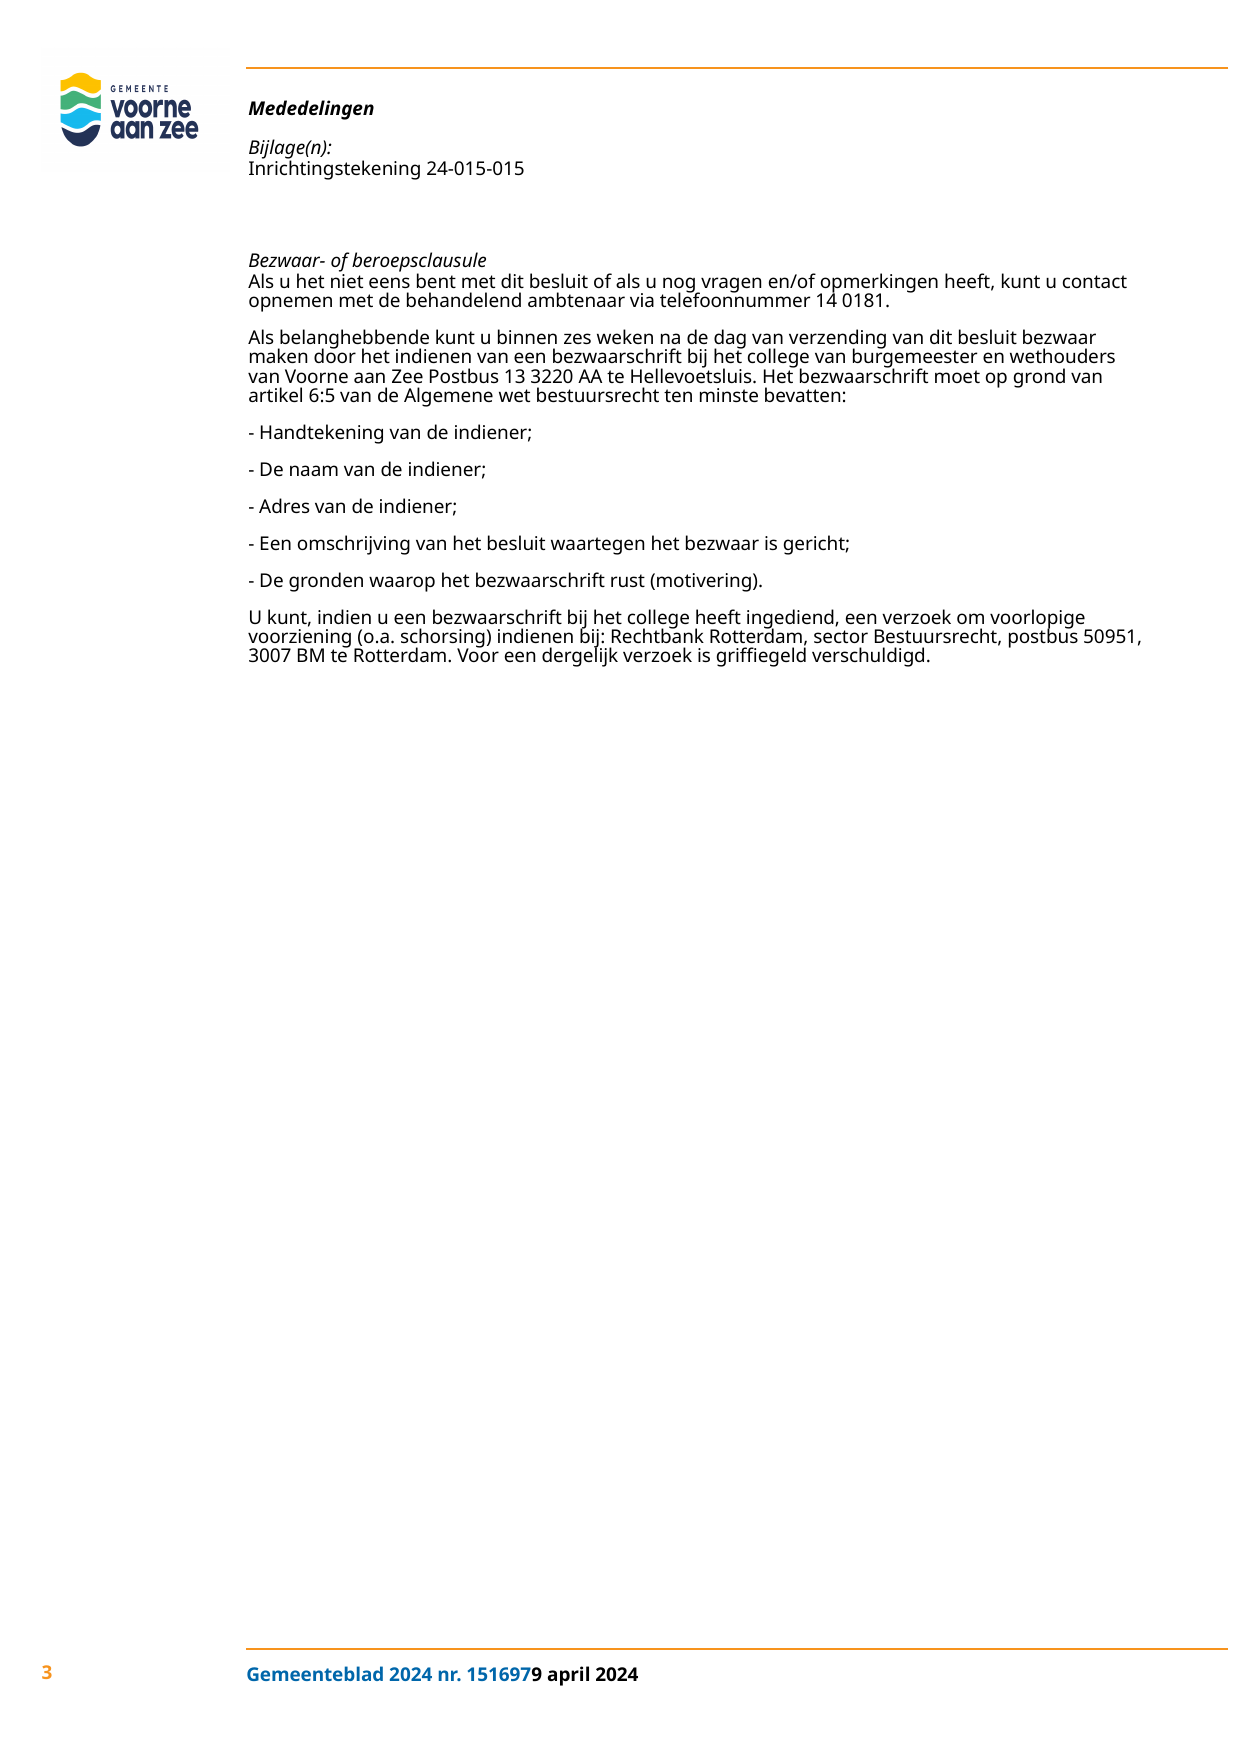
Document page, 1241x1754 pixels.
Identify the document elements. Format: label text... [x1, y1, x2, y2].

picture [41, 47, 231, 172]
text Inrichtingstekening 24-015-015 [248, 160, 1152, 179]
text - De gronden waarop het bezwaarschrift rust (motivering). [248, 572, 1152, 591]
text Als belanghebbende kunt u binnen zes weken na de dag van verzending van dit besluit bezwaar maken door het indienen van een bezwaarschrift bij het college van burgemeester en wethouders van Voorne aan Zee Postbus 13 3220 AA te Hellevoetsluis. Het bezwaarschrift moet op grond van artikel 6:5 van de Algemene wet bestuursrecht ten minste bevatten: [248, 329, 1152, 406]
text Bijlage(n): [248, 134, 1152, 160]
text Mededelingen [248, 95, 1152, 121]
text - Adres van de indiener; [248, 498, 1152, 517]
text Als u het niet eens bent met dit besluit of als u nog vragen en/of opmerkingen heeft, kunt u contact opnemen met de behandelend ambtenaar via telefoonnummer 14 0181. [248, 273, 1152, 312]
text - De naam van de indiener; [248, 461, 1152, 480]
text - Een omschrijving van het besluit waartegen het bezwaar is gericht; [248, 535, 1152, 554]
text U kunt, indien u een bezwaarschrift bij het college heeft ingediend, een verzoek om voorlopige voorziening (o.a. schorsing) indienen bij: Rechtbank Rotterdam, sector Bestuursrecht, postbus 50951, 3007 BM te Rotterdam. Voor een dergelijk verzoek is griffiegeld verschuldigd. [248, 609, 1152, 667]
text - Handtekening van de indiener; [248, 424, 1152, 443]
text Bezwaar- of beroepsclausule [248, 247, 1152, 273]
